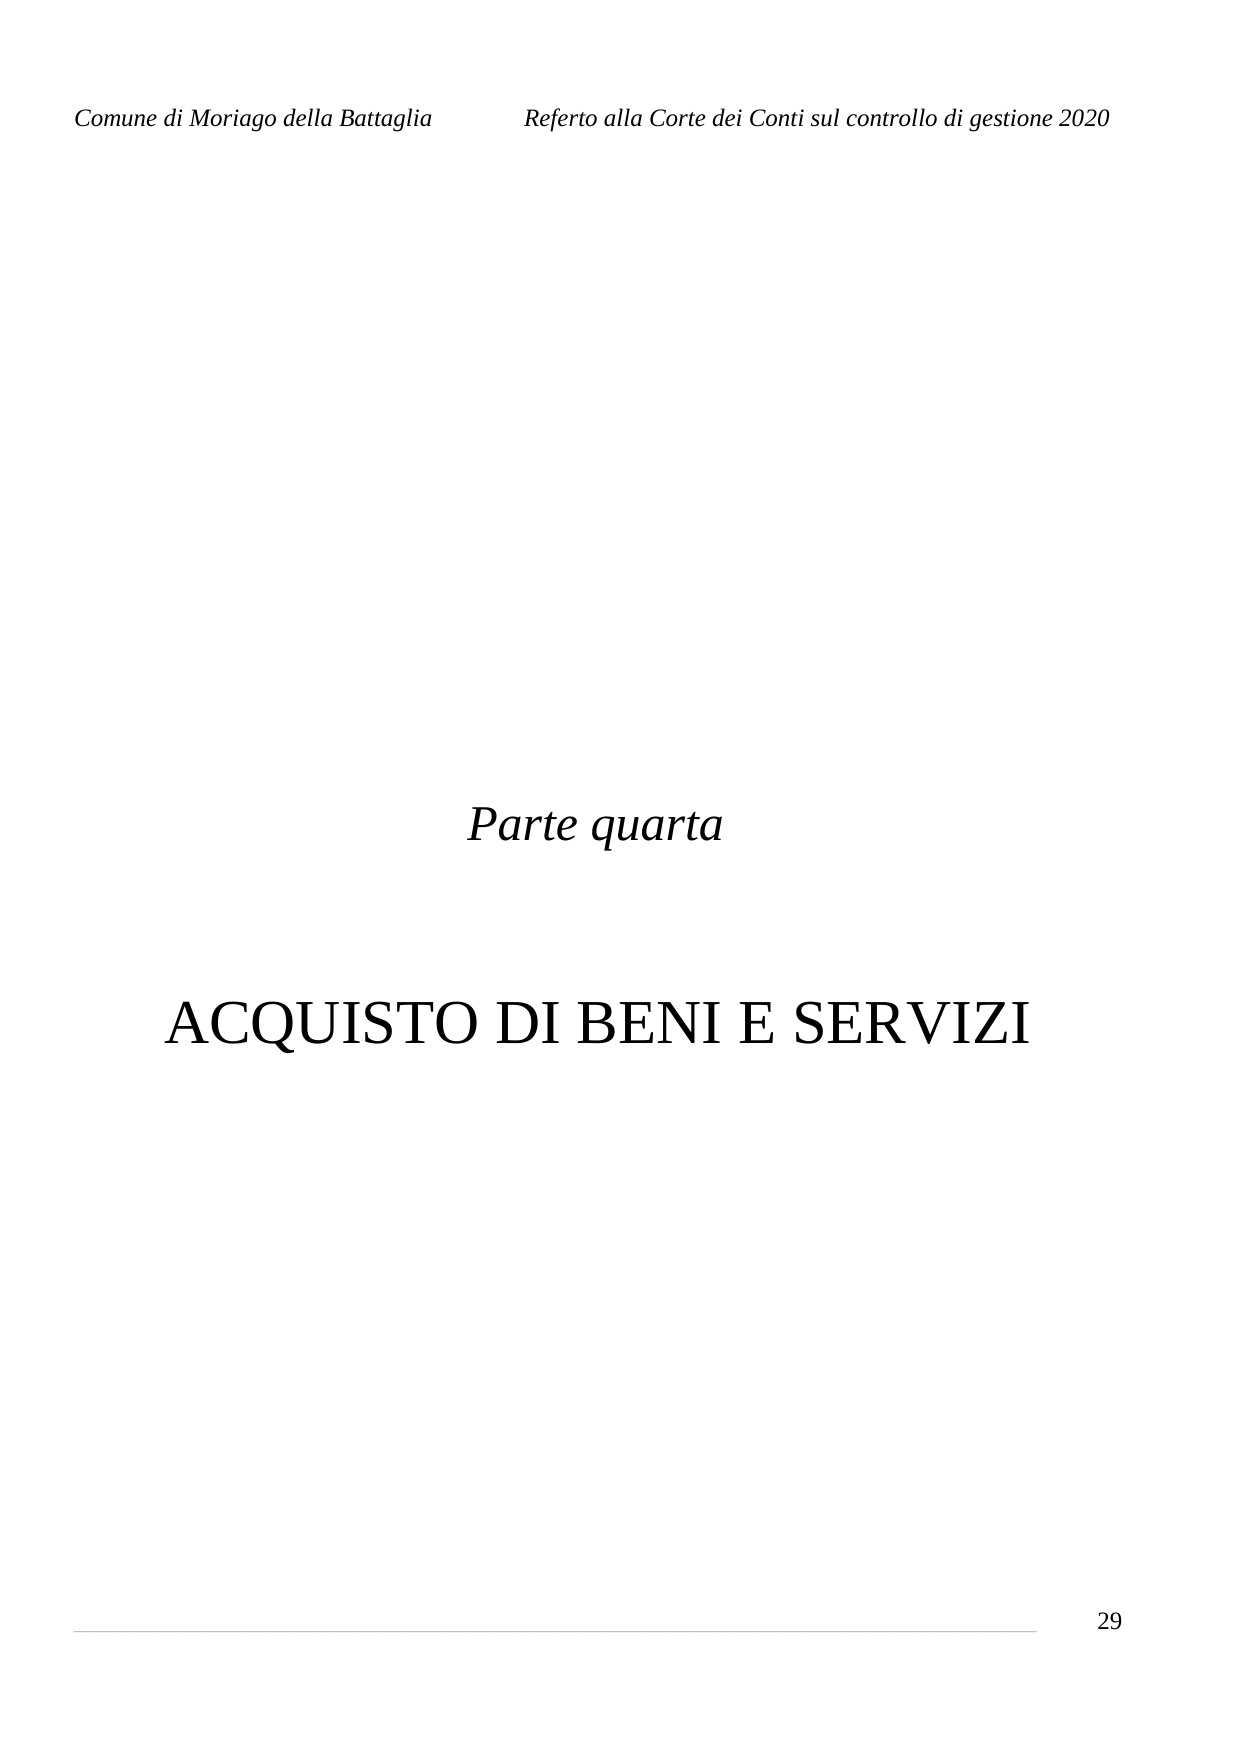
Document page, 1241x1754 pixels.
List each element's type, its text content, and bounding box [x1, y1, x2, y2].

text ACQUISTO DI BENI E SERVIZI [74, 985, 1122, 1057]
text Parte quarta [74, 793, 1122, 851]
